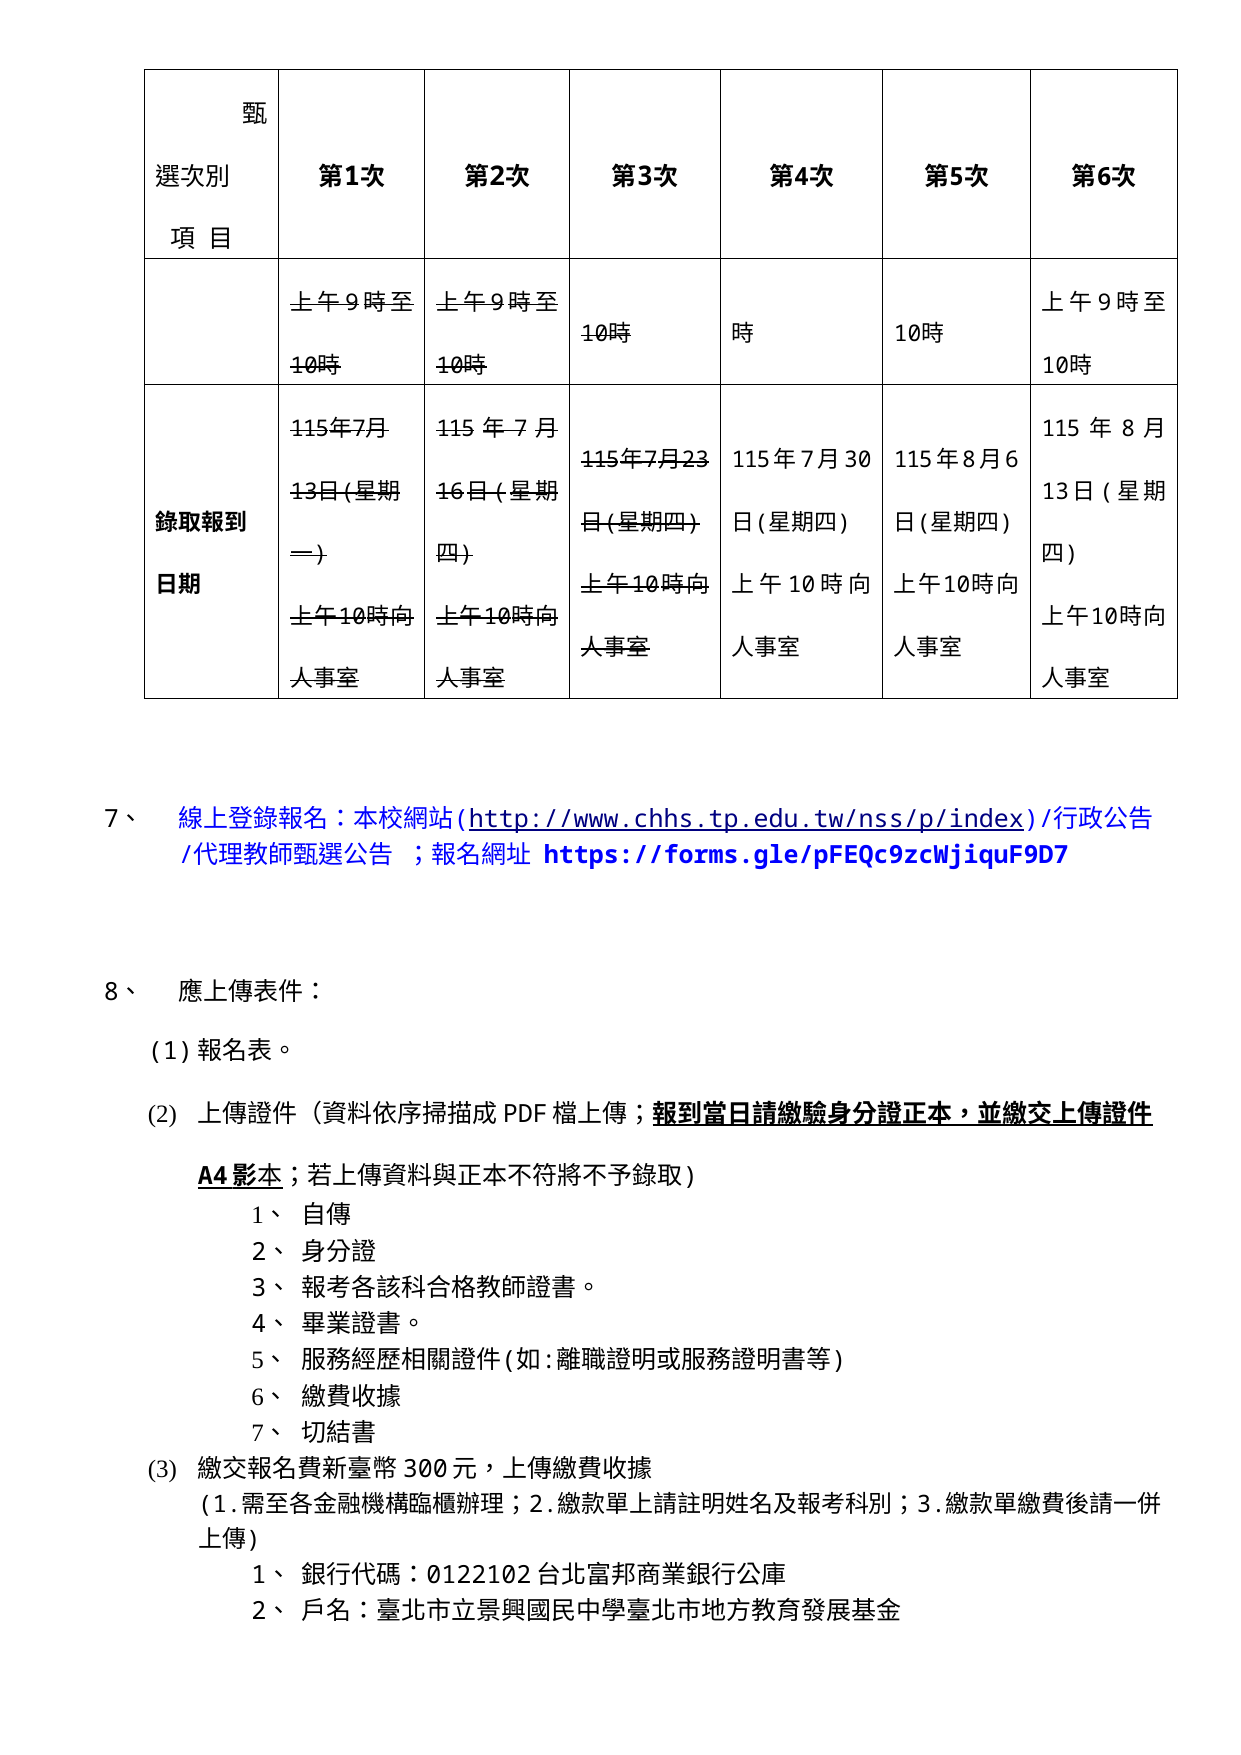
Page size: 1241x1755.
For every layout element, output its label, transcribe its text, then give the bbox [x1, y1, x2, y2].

list 應上傳表件： [103, 971, 1165, 1007]
list 切結書 [251, 1412, 1165, 1448]
list 報考各該科合格教師證書。 [251, 1267, 1165, 1303]
table_cell 錄取報到日期 [145, 385, 278, 697]
table_header 第4次 [721, 70, 882, 258]
table_cell 115年7月30日(星期四) 上午10時向人事室 [721, 385, 882, 697]
list 身分證 [251, 1231, 1165, 1267]
list 上傳證件（資料依序掃描成PDF檔上傳；報到當日請繳驗身分證正本，並繳交上傳證件A4影本；若上傳資料與正本不符將不予錄取) [148, 1070, 1165, 1195]
table_cell 上午9時至10時 [425, 259, 569, 384]
table_cell 115年8月6日(星期四) 上午10時向人事室 [883, 385, 1030, 697]
table_header 第3次 [570, 70, 720, 258]
table_header 第2次 [425, 70, 569, 258]
table_header 第5次 [883, 70, 1030, 258]
table_cell 時 [721, 259, 882, 384]
list 銀行代碼：0122102台北富邦商業銀行公庫 [251, 1554, 1165, 1591]
table_cell 上午9時至10時 [279, 259, 424, 384]
list 繳交報名費新臺幣300元，上傳繳費收據 [148, 1448, 1165, 1485]
list 戶名：臺北市立景興國民中學臺北市地方教育發展基金 [251, 1591, 1165, 1627]
text (1.需至各金融機構臨櫃辦理；2.繳款單上請註明姓名及報考科別；3.繳款單繳費後請一併上傳) [198, 1485, 1165, 1554]
table_cell 115年8月13日(星期四) 上午10時向人事室 [1031, 385, 1177, 697]
list 自傳 [251, 1195, 1165, 1231]
list 服務經歷相關證件(如:離職證明或服務證明書等) [251, 1340, 1165, 1376]
table_cell 10時 [570, 259, 720, 384]
table_cell 115年7月16日(星期四) 上午10時向人事室 [425, 385, 569, 697]
table_cell 115年7月23日(星期四) 上午10時向人事室 [570, 385, 720, 697]
table_header 第6次 [1031, 70, 1177, 258]
table_cell 10時 [883, 259, 1030, 384]
list 繳費收據 [251, 1376, 1165, 1412]
list 報名表。 [148, 1007, 1165, 1070]
list 線上登錄報名：本校網站(http://www.chhs.tp.edu.tw/nss/p/index)/行政公告/代理教師甄選公告 ；報名網址 https://forms.gle/pFEQc9zcWjiquF9D7 [103, 798, 1165, 871]
list 畢業證書。 [251, 1303, 1165, 1340]
table_cell 115年7月13日(星期一) 上午10時向人事室 [279, 385, 424, 697]
table_cell [145, 259, 278, 384]
table_header 第1次 [279, 70, 424, 258]
table_cell 上午9時至10時 [1031, 259, 1177, 384]
table_header 甄選次別 項 目 [145, 70, 278, 258]
